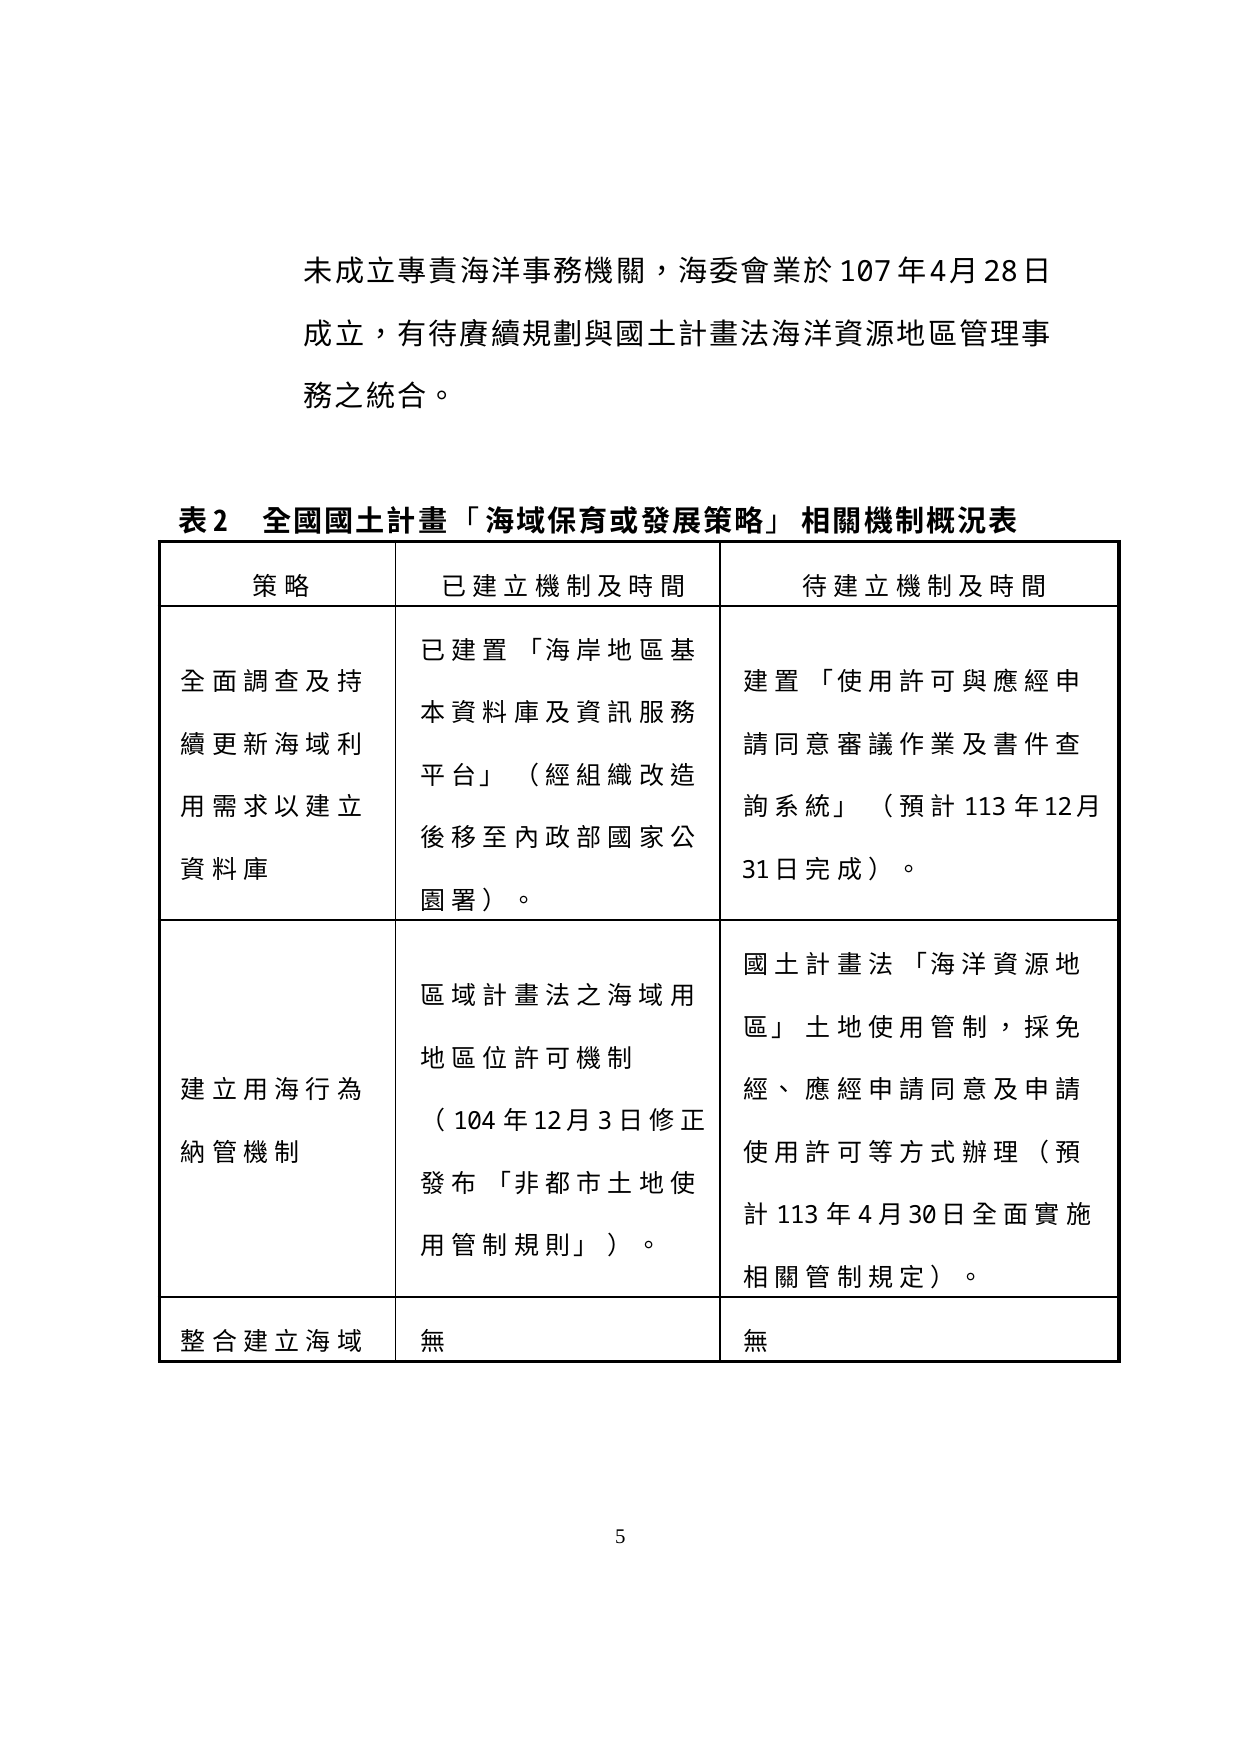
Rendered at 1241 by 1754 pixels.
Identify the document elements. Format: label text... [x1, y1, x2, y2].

table_header 策略 [161, 543, 395, 605]
table_cell 區域計畫法之海域用地區位許可機制（104年12月3日修正發布「非都市土地使用管制規則」）。 [396, 921, 719, 1296]
table_cell 建置「使用許可與應經申請同意審議作業及書件查詢系統」（預計113年12月31日完成）。 [721, 607, 1117, 919]
table_header 待建立機制及時間 [721, 543, 1117, 605]
table_cell 無 [721, 1298, 1117, 1360]
table_cell 無 [396, 1298, 719, 1360]
table_cell 國土計畫法「海洋資源地區」土地使用管制，採免經、應經申請同意及申請使用許可等方式辦理（預計113年4月30日全面實施相關管制規定）。 [721, 921, 1117, 1296]
text 未成立專責海洋事務機關，海委會業於107年4月28日成立，有待賡續規劃與國土計畫法海洋資源地區管理事務之統合。 [266, 227, 1063, 415]
table_header 已建立機制及時間 [396, 543, 719, 605]
table_cell 已建置「海岸地區基本資料庫及資訊服務平台」（經組織改造後移至內政部國家公園署）。 [396, 607, 719, 919]
table_cell 建立用海行為納管機制 [161, 921, 395, 1296]
text 表2 全國國土計畫「海域保育或發展策略」相關機制概況表 [145, 477, 1063, 540]
table_cell 整合建立海域 [161, 1298, 395, 1360]
table_cell 全面調查及持續更新海域利用需求以建立資料庫 [161, 607, 395, 919]
